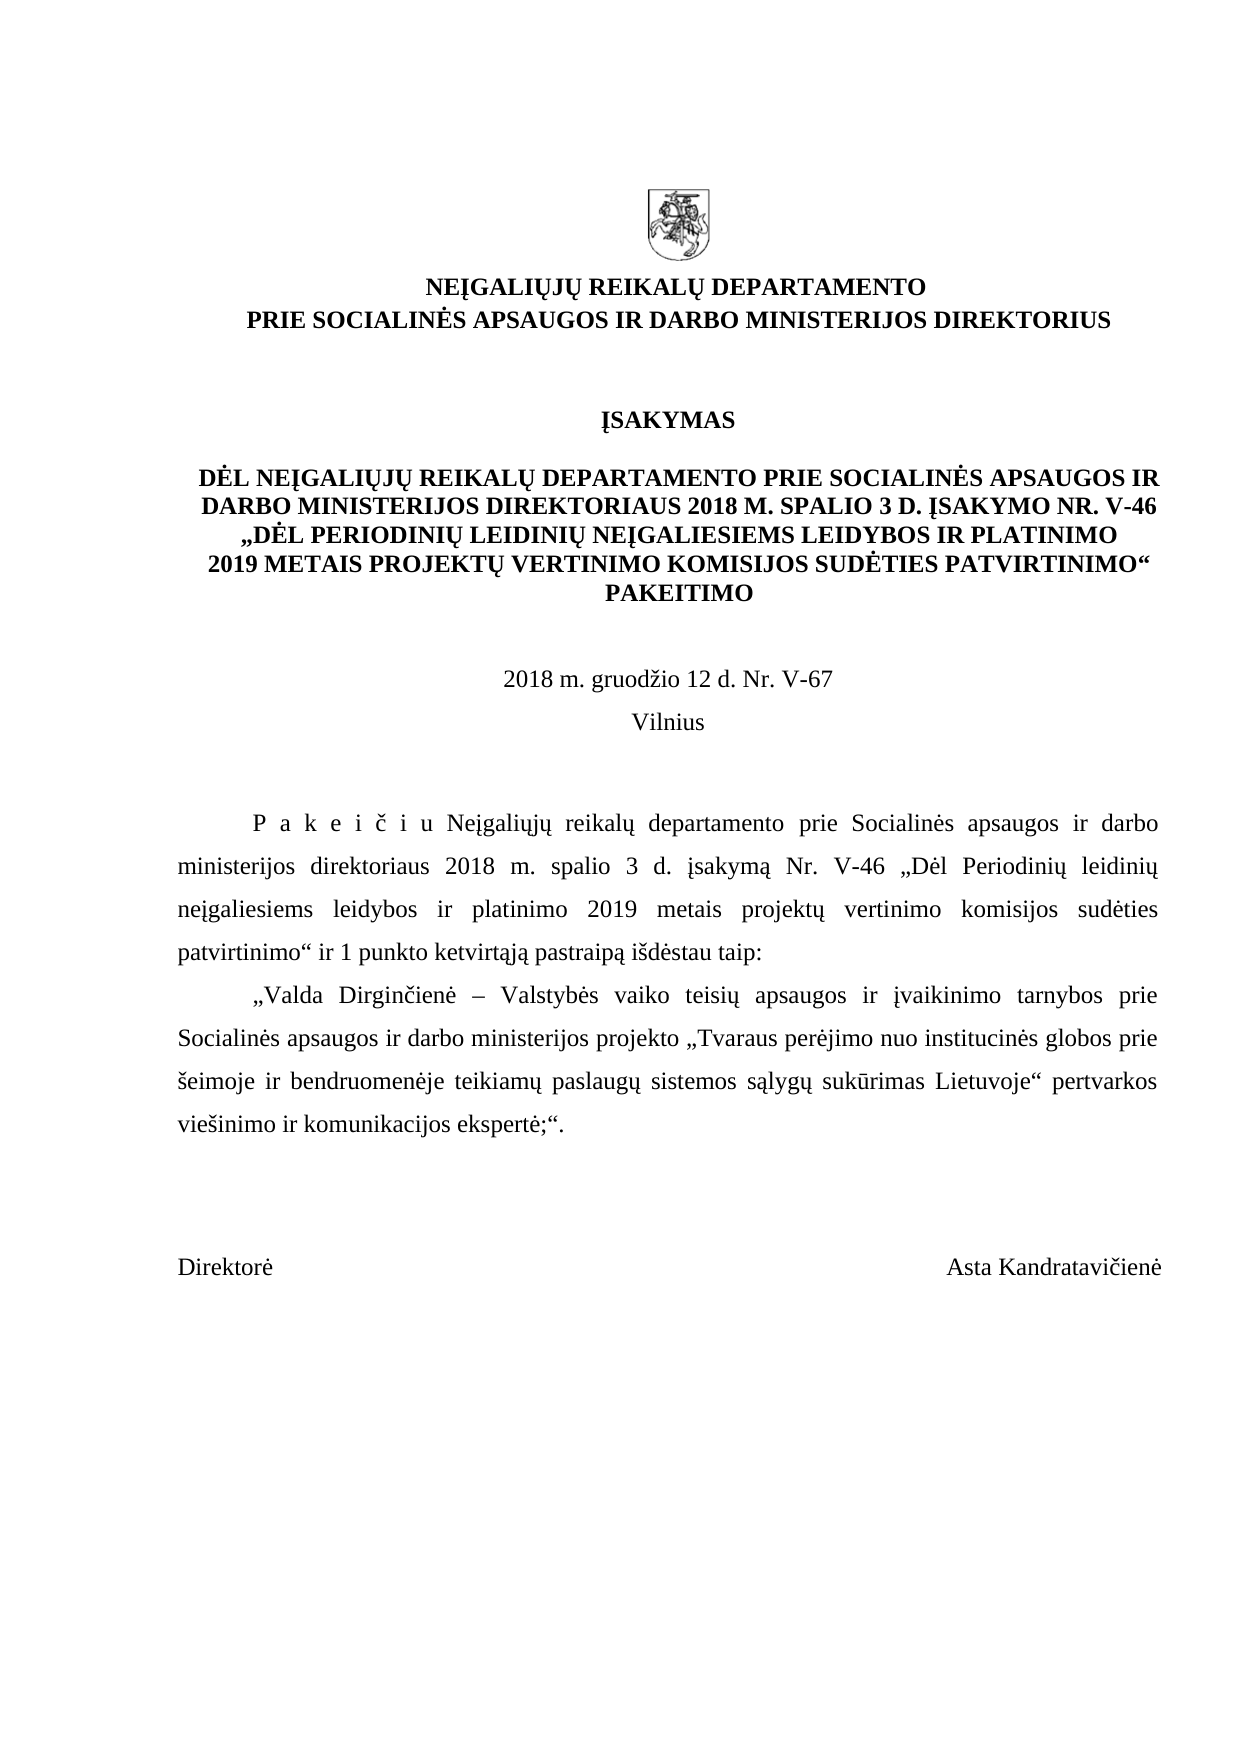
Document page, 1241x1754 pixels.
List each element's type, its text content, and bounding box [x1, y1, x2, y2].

text Direktorė Asta Kandratavičienė [177, 1252, 1181, 1280]
text P a k e i č i u Neįgaliųjų reikalų departamento prie Socialinės apsaugos ir darbo ministerijos direktoriaus 2018 m. spalio 3 d. įsakymą Nr. V-46 „Dėl Periodinių leidinių neįgaliesiems leidybos ir platinimo 2019 metais projektų vertinimo komisijos sudėties patvirtinimo“ ir 1 punkto ketvirtąją pastraipą išdėstau taip: [177, 808, 1159, 966]
text DĖL NEĮGALIŲJŲ REIKALŲ DEPARTAMENTO PRIE SOCIALINĖS APSAUGOS IR DARBO MINISTERIJOS DIREKTORIAUS 2018 M. SPALIO 3 D. ĮSAKYMO NR. V-46 „DĖL PERIODINIŲ LEIDINIŲ NEĮGALIESIEMS LEIDYBOS IR PLATINIMO [177, 463, 1181, 549]
text NEĮGALIŲJŲ REIKALŲ DEPARTAMENTO [177, 272, 1181, 301]
text Vilnius [177, 707, 1159, 736]
text ĮSAKYMAS [177, 372, 1159, 434]
text „Valda Dirginčienė – Valstybės vaiko teisių apsaugos ir įvaikinimo tarnybos prie Socialinės apsaugos ir darbo ministerijos projekto „Tvaraus perėjimo nuo institucinės globos prie šeimoje ir bendruomenėje teikiamų paslaugų sistemos sąlygų sukūrimas Lietuvoje“ pertvarkos viešinimo ir komunikacijos ekspertė;“. [177, 980, 1159, 1138]
text PRIE SOCIALINĖS APSAUGOS IR DARBO MINISTERIJOS DIREKTORIUS [177, 306, 1181, 334]
text 2019 METAIS PROJEKTŲ VERTINIMO KOMISIJOS SUDĖTIES PATVIRTINIMO“ PAKEITIMO [177, 549, 1181, 606]
text 2018 m. gruodžio 12 d. Nr. V-67 [177, 664, 1159, 693]
